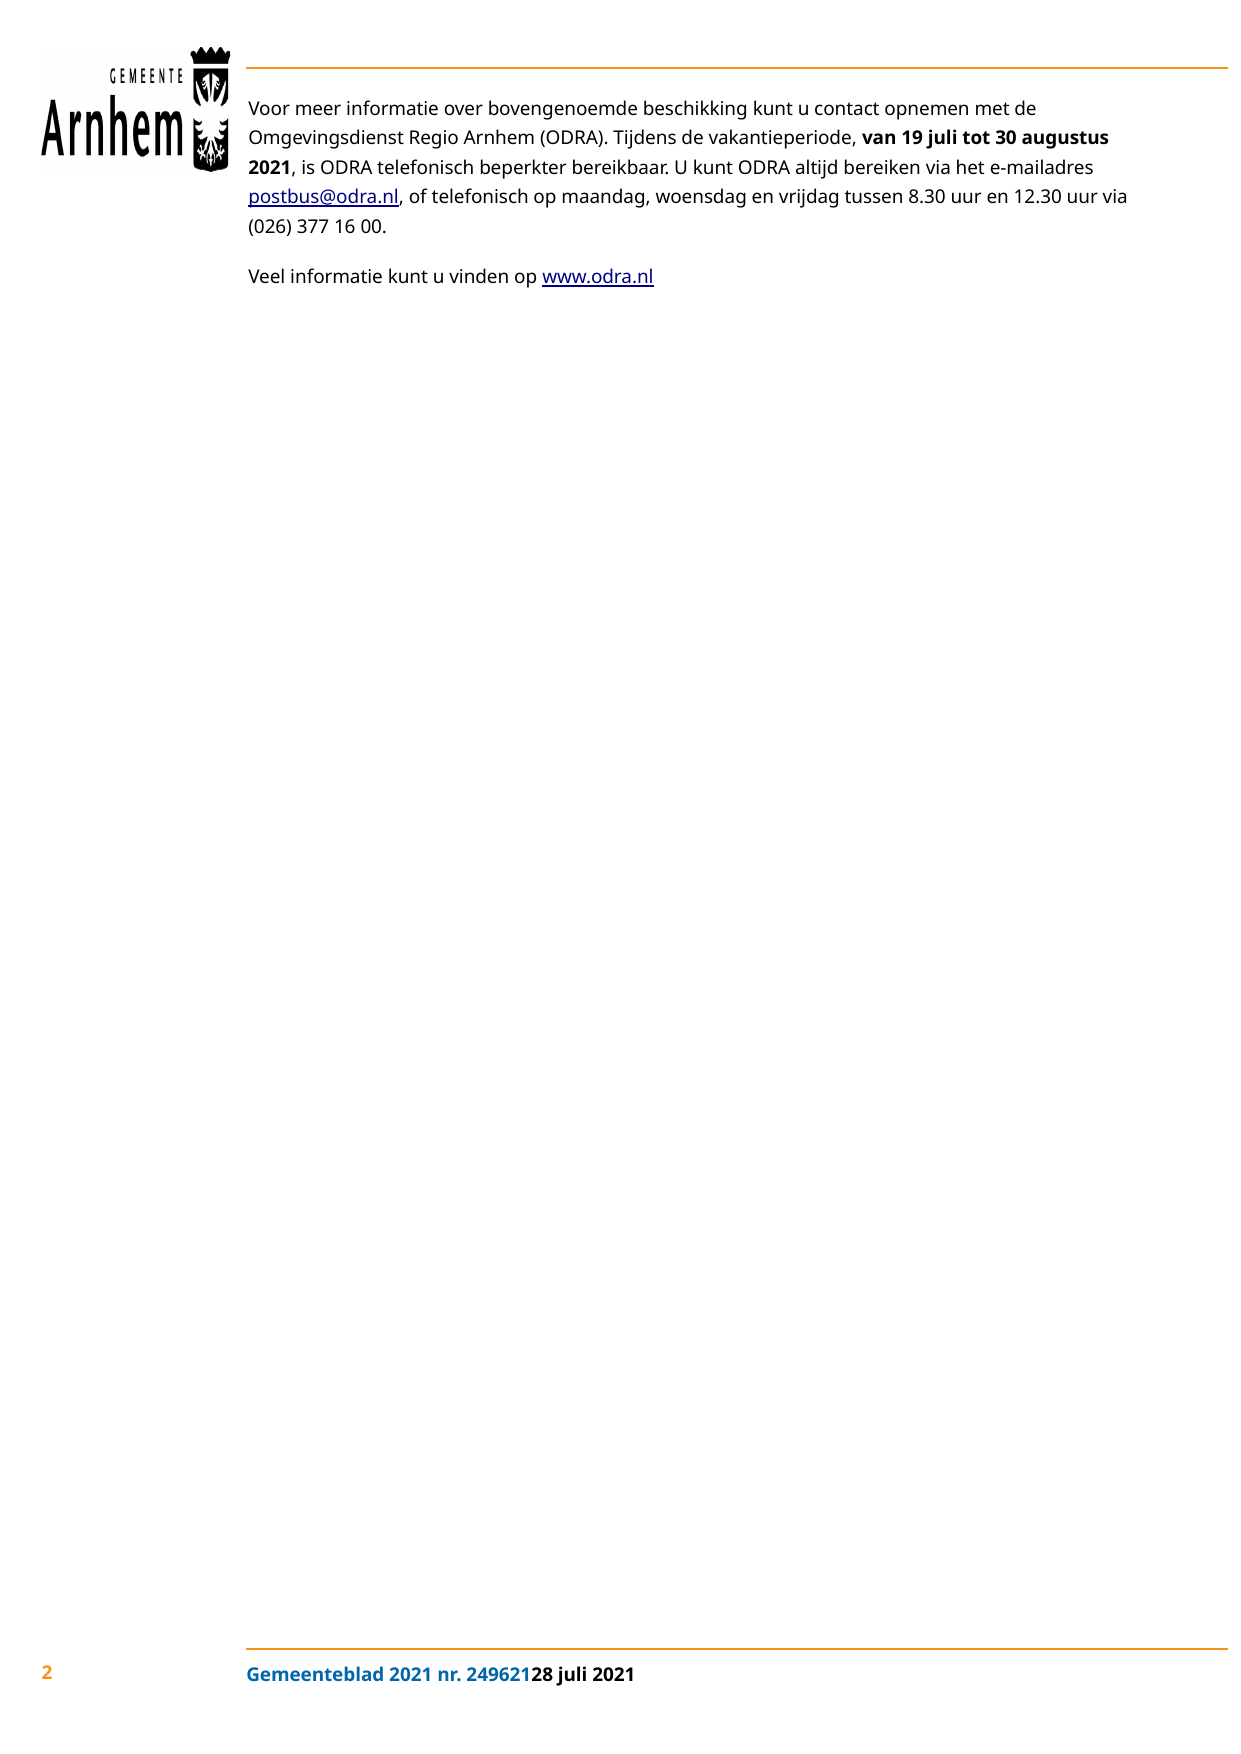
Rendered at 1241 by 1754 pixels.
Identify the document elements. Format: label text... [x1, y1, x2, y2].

text Veel informatie kunt u vinden op www.odra.nl [248, 263, 1152, 289]
text Voor meer informatie over bovengenoemde beschikking kunt u contact opnemen met de Omgevingsdienst Regio Arnhem (ODRA). Tijdens de vakantieperiode, van 19 juli tot 30 augustus 2021, is ODRA telefonisch beperkter bereikbaar. U kunt ODRA altijd bereiken via het e-mailadres postbus@odra.nl, of telefonisch op maandag, woensdag en vrijdag tussen 8.30 uur en 12.30 uur via (026) 377 16 00. [248, 95, 1152, 239]
picture [41, 47, 231, 172]
